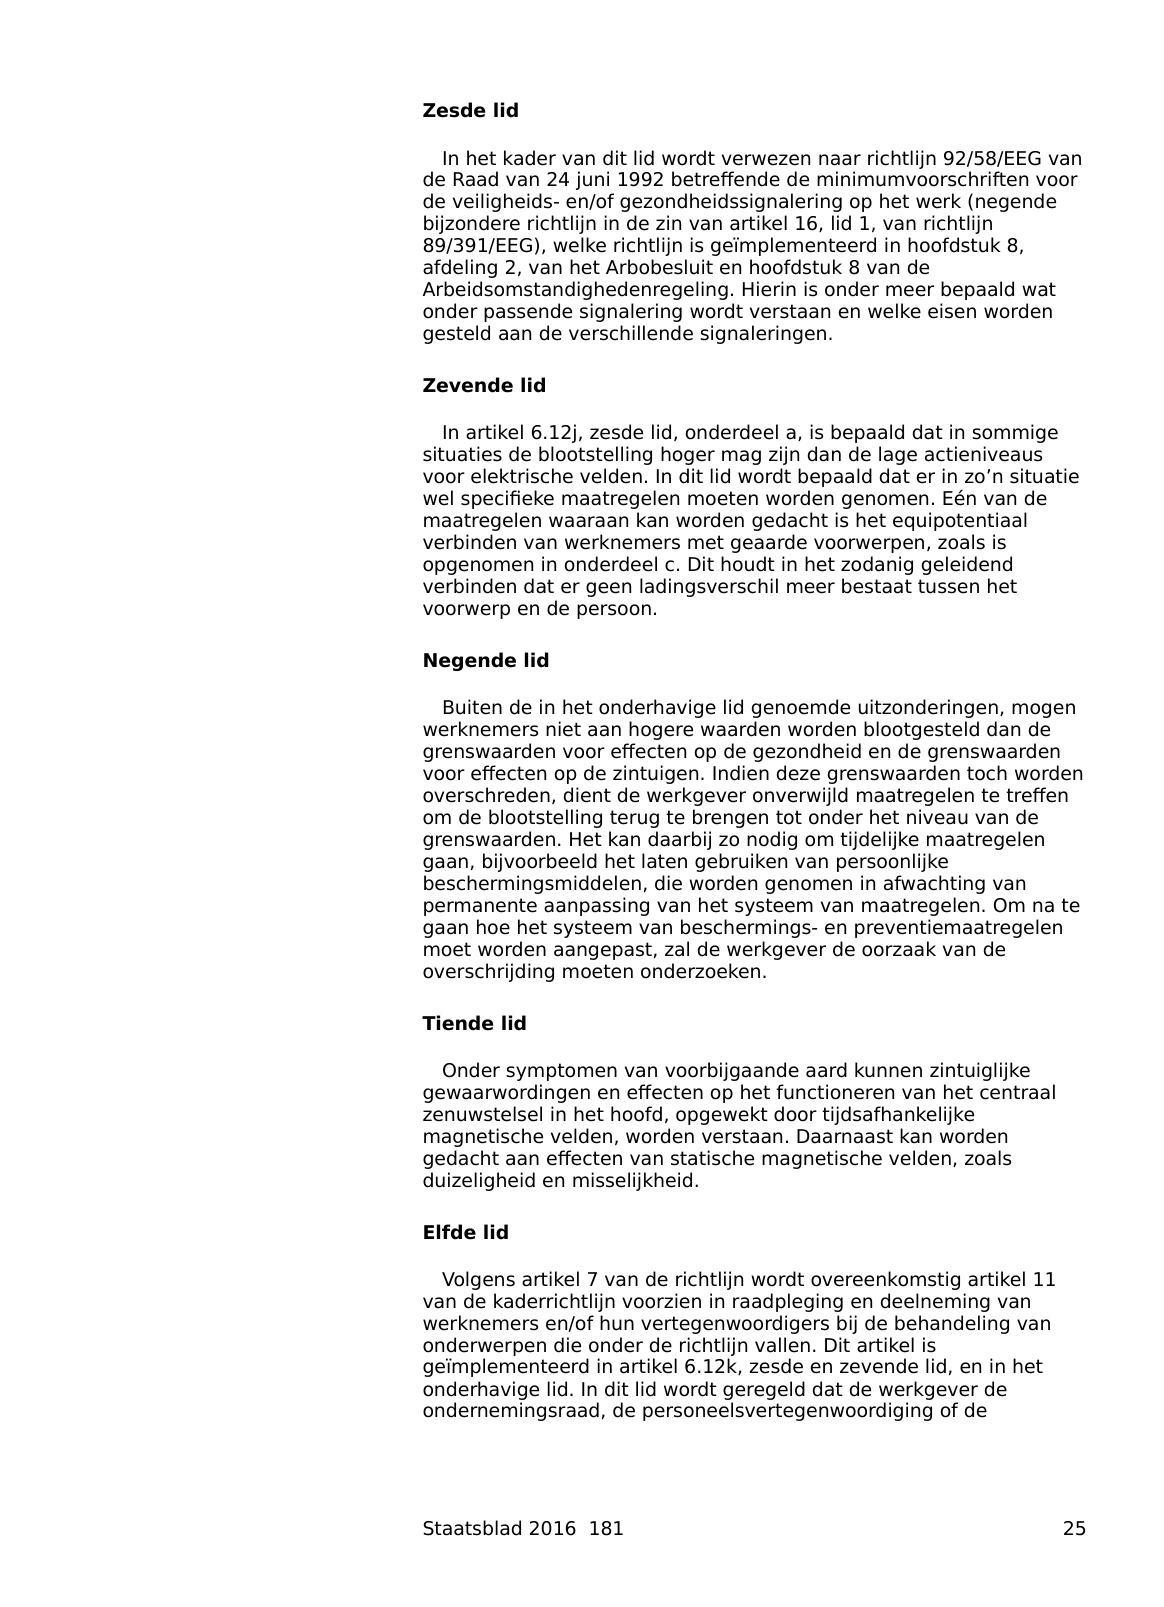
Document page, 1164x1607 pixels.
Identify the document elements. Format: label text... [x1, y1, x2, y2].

subtitle Elfde lid [422, 1222, 1087, 1243]
text Onder symptomen van voorbijgaande aard kunnen zintuiglijke gewaarwordingen en effecten op het functioneren van het centraal zenuwstelsel in het hoofd, opgewekt door tijdsafhankelijke magnetische velden, worden verstaan. Daarnaast kan worden gedacht aan effecten van statische magnetische velden, zoals duizeligheid en misselijkheid. [422, 1060, 1087, 1192]
subtitle Negende lid [422, 650, 1087, 672]
text Buiten de in het onderhavige lid genoemde uitzonderingen, mogen werknemers niet aan hogere waarden worden blootgesteld dan de grenswaarden voor effecten op de gezondheid en de grenswaarden voor effecten op de zintuigen. Indien deze grenswaarden toch worden overschreden, dient de werkgever onverwijld maatregelen te treffen om de blootstelling terug te brengen tot onder het niveau van de grenswaarden. Het kan daarbij zo nodig om tijdelijke maatregelen gaan, bijvoorbeeld het laten gebruiken van persoonlijke beschermingsmiddelen, die worden genomen in afwachting van permanente aanpassing van het systeem van maatregelen. Om na te gaan hoe het systeem van beschermings- en preventiemaatregelen moet worden aangepast, zal de werkgever de oorzaak van de overschrijding moeten onderzoeken. [422, 697, 1087, 983]
subtitle Tiende lid [422, 1013, 1087, 1035]
text In artikel 6.12j, zesde lid, onderdeel a, is bepaald dat in sommige situaties de blootstelling hoger mag zijn dan de lage actieniveaus voor elektrische velden. In dit lid wordt bepaald dat er in zo’n situatie wel specifieke maatregelen moeten worden genomen. Eén van de maatregelen waaraan kan worden gedacht is het equipotentiaal verbinden van werknemers met geaarde voorwerpen, zoals is opgenomen in onderdeel c. Dit houdt in het zodanig geleidend verbinden dat er geen ladingsverschil meer bestaat tussen het voorwerp en de persoon. [422, 422, 1087, 620]
subtitle Zesde lid [422, 100, 1087, 122]
subtitle Zevende lid [422, 375, 1087, 397]
text Volgens artikel 7 van de richtlijn wordt overeenkomstig artikel 11 van de kaderrichtlijn voorzien in raadpleging en deelneming van werknemers en/of hun vertegenwoordigers bij de behandeling van onderwerpen die onder de richtlijn vallen. Dit artikel is geïmplementeerd in artikel 6.12k, zesde en zevende lid, en in het onderhavige lid. In dit lid wordt geregeld dat de werkgever de ondernemingsraad, de personeelsvertegenwoordiging of de [422, 1268, 1087, 1422]
text In het kader van dit lid wordt verwezen naar richtlijn 92/58/EEG van de Raad van 24 juni 1992 betreffende de minimumvoorschriften voor de veiligheids- en/of gezondheidssignalering op het werk (negende bijzondere richtlijn in de zin van artikel 16, lid 1, van richtlijn 89/391/EEG), welke richtlijn is geïmplementeerd in hoofdstuk 8, afdeling 2, van het Arbobesluit en hoofdstuk 8 van de Arbeidsomstandighedenregeling. Hierin is onder meer bepaald wat onder passende signalering wordt verstaan en welke eisen worden gesteld aan de verschillende signaleringen. [422, 147, 1087, 345]
